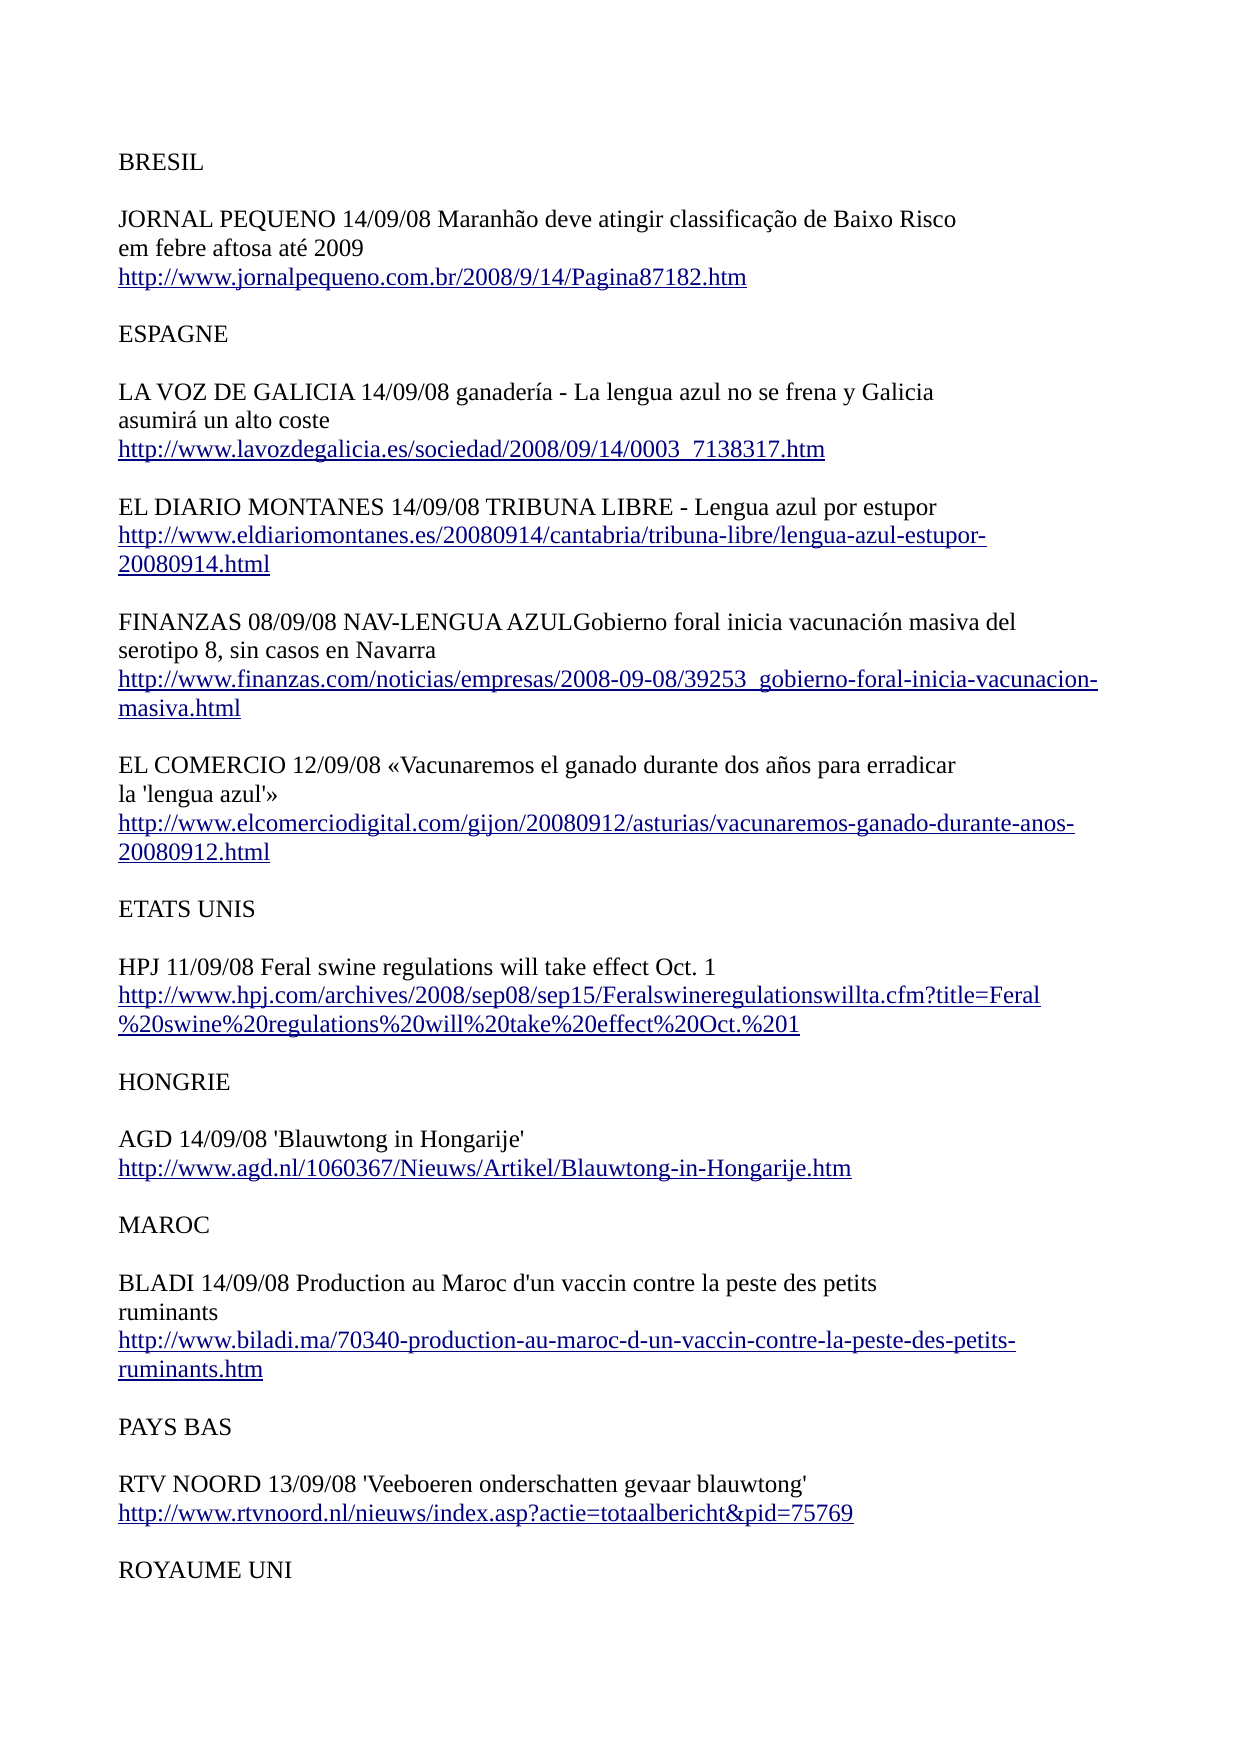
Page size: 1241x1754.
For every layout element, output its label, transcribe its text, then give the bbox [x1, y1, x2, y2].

text BRESIL JORNAL PEQUENO 14/09/08 Maranhão deve atingir classificação de Baixo Risco em febre aftosa até 2009 http://www.jornalpequeno.com.br/2008/9/14/Pagina87182.htm ESPAGNE LA VOZ DE GALICIA 14/09/08 ganadería - La lengua azul no se frena y Galicia asumirá un alto coste http://www.lavozdegalicia.es/sociedad/2008/09/14/0003_7138317.htm EL DIARIO MONTANES 14/09/08 TRIBUNA LIBRE - Lengua azul por estupor http://www.eldiariomontanes.es/20080914/cantabria/tribuna-libre/lengua-azul-estupor-20080914.html FINANZAS 08/09/08 NAV-LENGUA AZULGobierno foral inicia vacunación masiva del serotipo 8, sin casos en Navarra http://www.finanzas.com/noticias/empresas/2008-09-08/39253_gobierno-foral-inicia-vacunacion-masiva.html EL COMERCIO 12/09/08 «Vacunaremos el ganado durante dos años para erradicar la 'lengua azul'» http://www.elcomerciodigital.com/gijon/20080912/asturias/vacunaremos-ganado-durante-anos-20080912.html ETATS UNIS HPJ 11/09/08 Feral swine regulations will take effect Oct. 1 http://www.hpj.com/archives/2008/sep08/sep15/Feralswineregulationswillta.cfm?title=Feral%20swine%20regulations%20will%20take%20effect%20Oct.%201 HONGRIE AGD 14/09/08 'Blauwtong in Hongarije' http://www.agd.nl/1060367/Nieuws/Artikel/Blauwtong-in-Hongarije.htm MAROC BLADI 14/09/08 Production au Maroc d'un vaccin contre la peste des petits ruminants http://www.biladi.ma/70340-production-au-maroc-d-un-vaccin-contre-la-peste-des-petits-ruminants.htm PAYS BAS RTV NOORD 13/09/08 'Veeboeren onderschatten gevaar blauwtong' http://www.rtvnoord.nl/nieuws/index.asp?actie=totaalbericht&pid=75769 ROYAUME UNI [118, 118, 1122, 1613]
